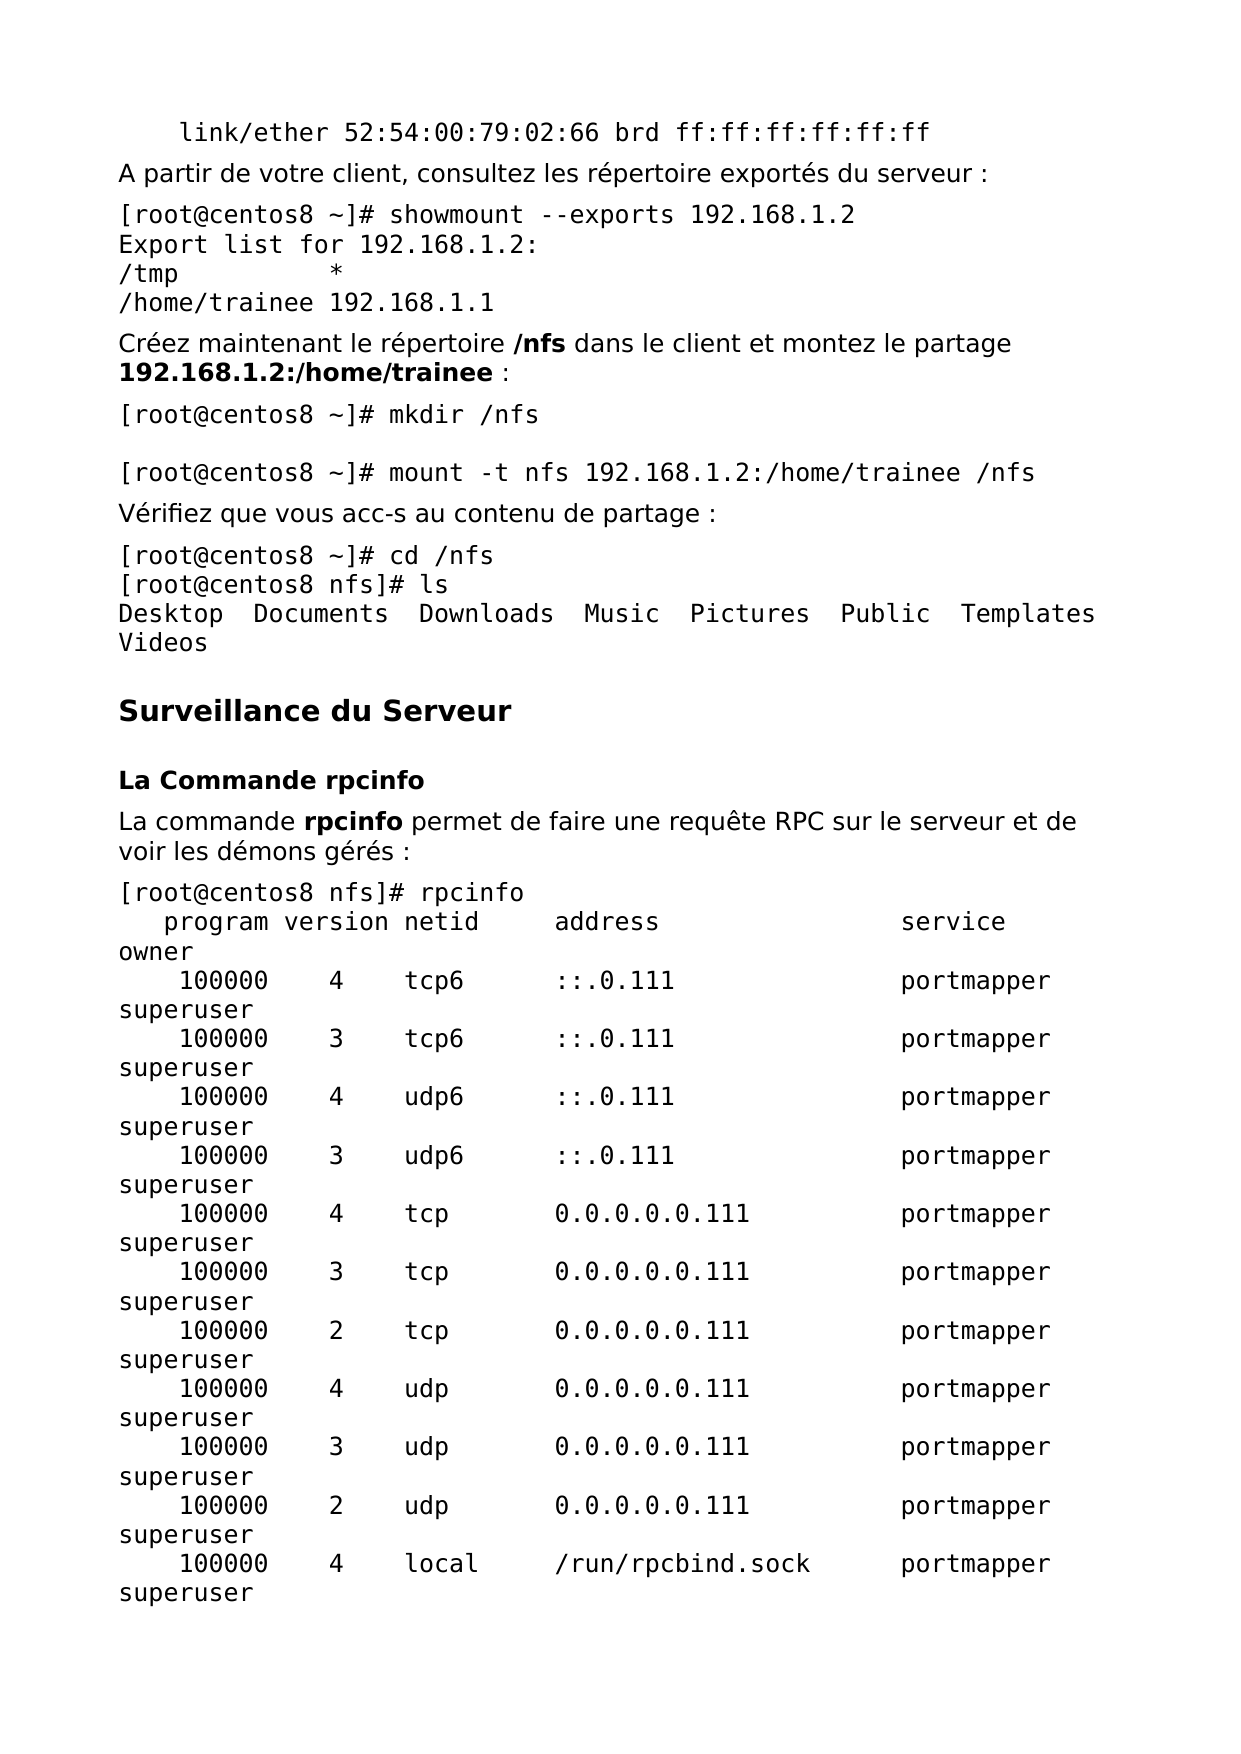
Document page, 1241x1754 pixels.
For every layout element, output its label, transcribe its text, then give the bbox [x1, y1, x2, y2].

text [root@centos8 ~]# mkdir /nfs [root@centos8 ~]# mount -t nfs 192.168.1.2:/home/trainee /nfs [118, 400, 1122, 487]
text A partir de votre client, consultez les répertoire exportés du serveur : [118, 159, 1122, 188]
subtitle Surveillance du Serveur [118, 694, 1122, 728]
text [root@centos8 ~]# showmount --exports 192.168.1.2 Export list for 192.168.1.2: /tmp * /home/trainee 192.168.1.1 [118, 201, 1122, 317]
subtitle La Commande rpcinfo [118, 766, 1122, 795]
text Vérifiez que vous acc-s au contenu de partage : [118, 499, 1122, 528]
text La commande rpcinfo permet de faire une requête RPC sur le serveur et de voir les démons gérés : [118, 807, 1122, 866]
text Créez maintenant le répertoire /nfs dans le client et montez le partage 192.168.1.2:/home/trainee : [118, 329, 1122, 387]
text [root@centos8 nfs]# rpcinfo program version netid address service owner 100000 4 tcp6 ::.0.111 portmapper superuser 100000 3 tcp6 ::.0.111 portmapper superuser 100000 4 udp6 ::.0.111 portmapper superuser 100000 3 udp6 ::.0.111 portmapper superuser 100000 4 tcp 0.0.0.0.0.111 portmapper superuser 100000 3 tcp 0.0.0.0.0.111 portmapper superuser 100000 2 tcp 0.0.0.0.0.111 portmapper superuser 100000 4 udp 0.0.0.0.0.111 portmapper superuser 100000 3 udp 0.0.0.0.0.111 portmapper superuser 100000 2 udp 0.0.0.0.0.111 portmapper superuser 100000 4 local /run/rpcbind.sock portmapper superuser [118, 878, 1122, 1607]
text [root@centos8 ~]# cd /nfs [root@centos8 nfs]# ls Desktop Documents Downloads Music Pictures Public Templates Videos [118, 541, 1122, 658]
text link/ether 52:54:00:79:02:66 brd ff:ff:ff:ff:ff:ff [118, 118, 1122, 147]
